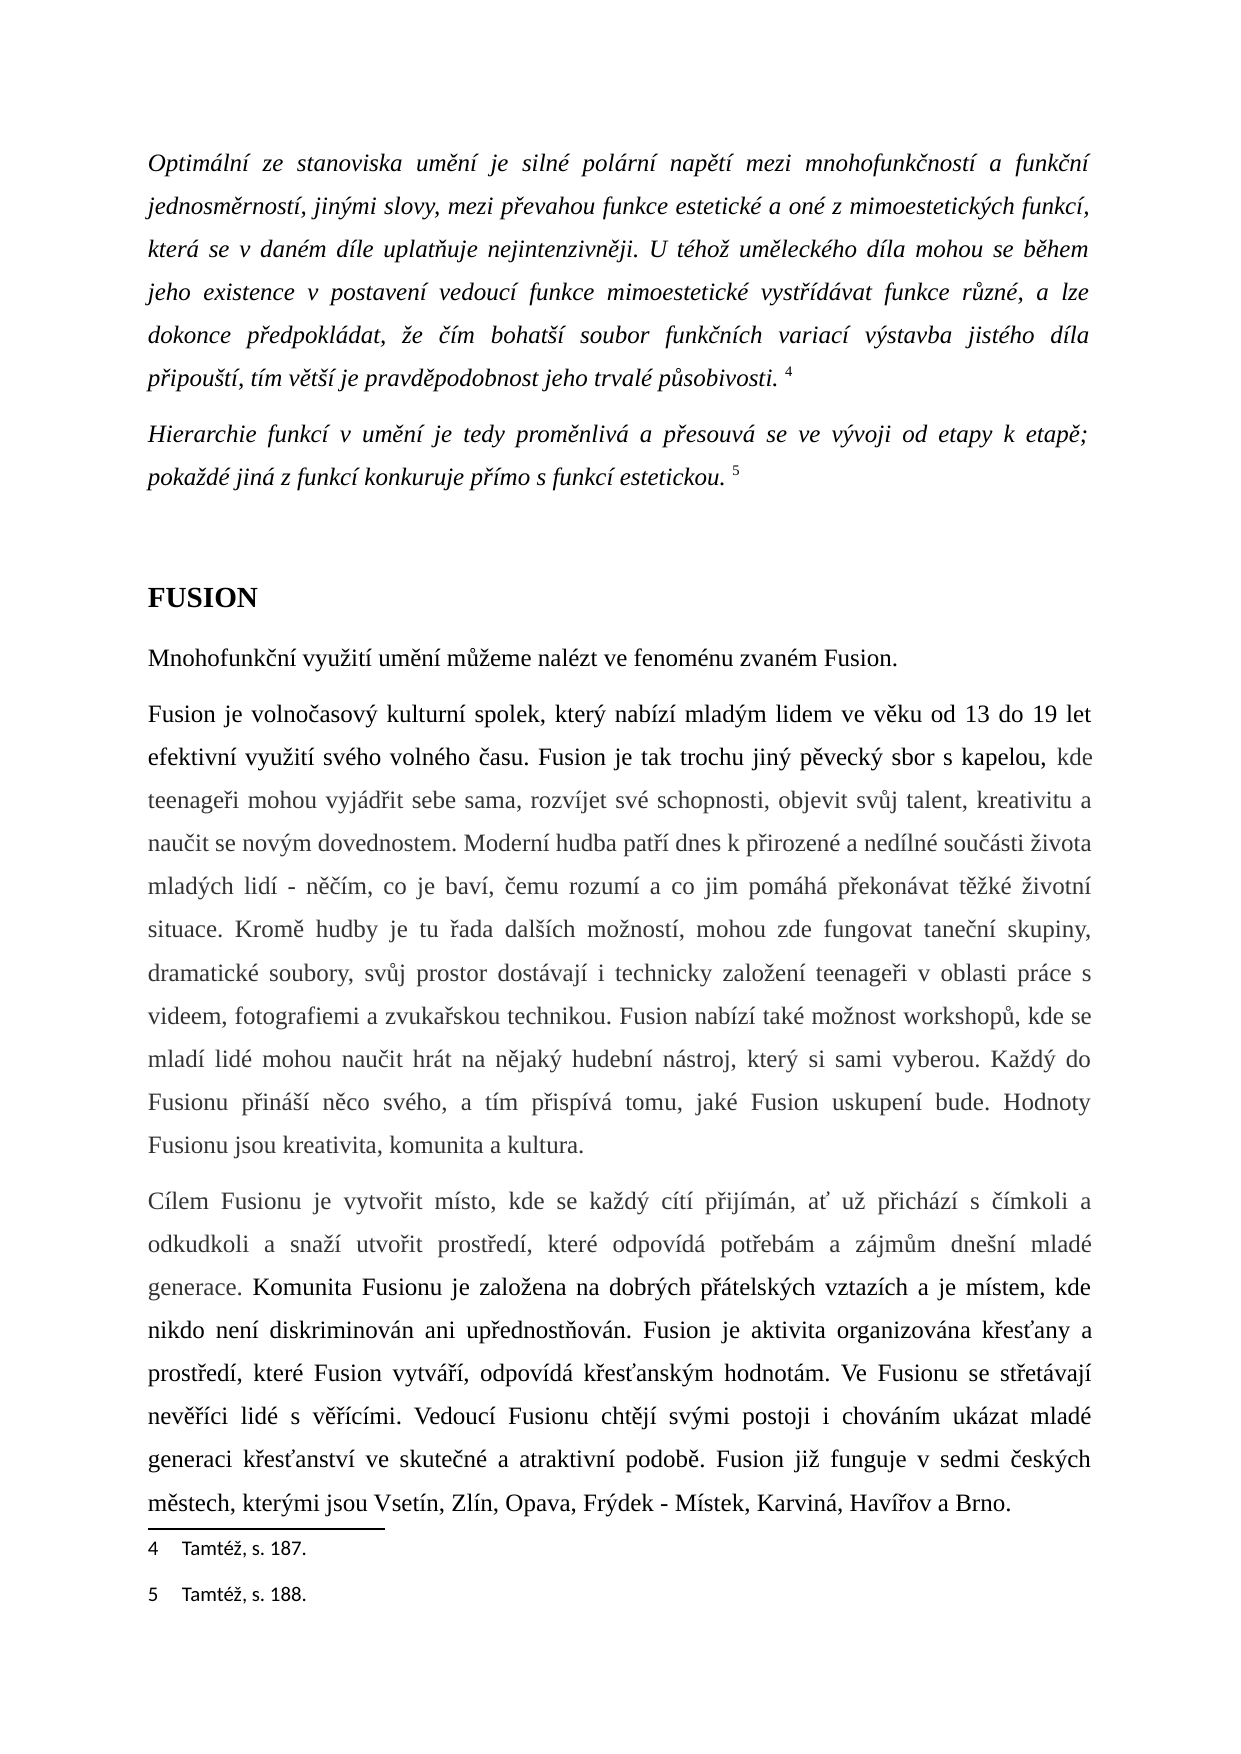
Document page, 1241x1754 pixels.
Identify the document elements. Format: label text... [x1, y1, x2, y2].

text Hierarchie funkcí v umění je tedy proměnlivá a přesouvá se ve vývoji od etapy k etapě; pokaždé jiná z funkcí konkuruje přímo s funkcí estetickou. [148, 419, 1093, 491]
text Cílem Fusionu je vytvořit místo, kde se každý cítí přijímán, ať už přichází s čímkoli a odkudkoli a snaží utvořit prostředí, které odpovídá potřebám a zájmům dnešní mladé generace. Komunita Fusionu je založena na dobrých přátelských vztazích a je místem, kde nikdo není diskriminován ani upřednostňován. Fusion je aktivita organizována křesťany a prostředí, které Fusion vytváří, odpovídá křesťanským hodnotám. Ve Fusionu se střetávají nevěříci lidé s věřícími. Vedoucí Fusionu chtějí svými postoji i chováním ukázat mladé generaci křesťanství ve skutečné a atraktivní podobě. Fusion již funguje v sedmi českých městech, kterými jsou Vsetín, Zlín, Opava, Frýdek - Místek, Karviná, Havířov a Brno. [148, 1186, 1093, 1516]
text Optimální ze stanoviska umění je silné polární napětí mezi mnohofunkčností a funkční jednosměrností, jinými slovy, mezi převahou funkce estetické a oné z mimoestetických funkcí, která se v daném díle uplatňuje nejintenzivněji. U téhož uměleckého díla mohou se během jeho existence v postavení vedoucí funkce mimoestetické vystřídávat funkce různé, a lze dokonce předpokládat, že čím bohatší soubor funkčních variací výstavba jistého díla připouští, tím větší je pravděpodobnost jeho trvalé působivosti. [148, 148, 1093, 392]
text Tamtéž, s. 188. [148, 1581, 1093, 1606]
text Mnohofunkční využití umění můžeme nalézt ve fenoménu zvaném Fusion. [148, 643, 1093, 672]
text Tamtéž, s. 187. [148, 1535, 1093, 1560]
text FUSION [148, 580, 1093, 614]
text Fusion je volnočasový kulturní spolek, který nabízí mladým lidem ve věku od 13 do 19 let efektivní využití svého volného času. Fusion je tak trochu jiný pěvecký sbor s kapelou, kde teenageři mohou vyjádřit sebe sama, rozvíjet své schopnosti, objevit svůj talent, kreativitu a naučit se novým dovednostem. Moderní hudba patří dnes k přirozené a nedílné součásti života mladých lidí - něčím, co je baví, čemu rozumí a co jim pomáhá překonávat těžké životní situace. Kromě hudby je tu řada dalších možností, mohou zde fungovat taneční skupiny, dramatické soubory, svůj prostor dostávají i technicky založení teenageři v oblasti práce s videem, fotografiemi a zvukařskou technikou. Fusion nabízí také možnost workshopů, kde se mladí lidé mohou naučit hrát na nějaký hudební nástroj, který si sami vyberou. Každý do Fusionu přináší něco svého, a tím přispívá tomu, jaké Fusion uskupení bude. Hodnoty Fusionu jsou kreativita, komunita a kultura. [148, 699, 1093, 1159]
